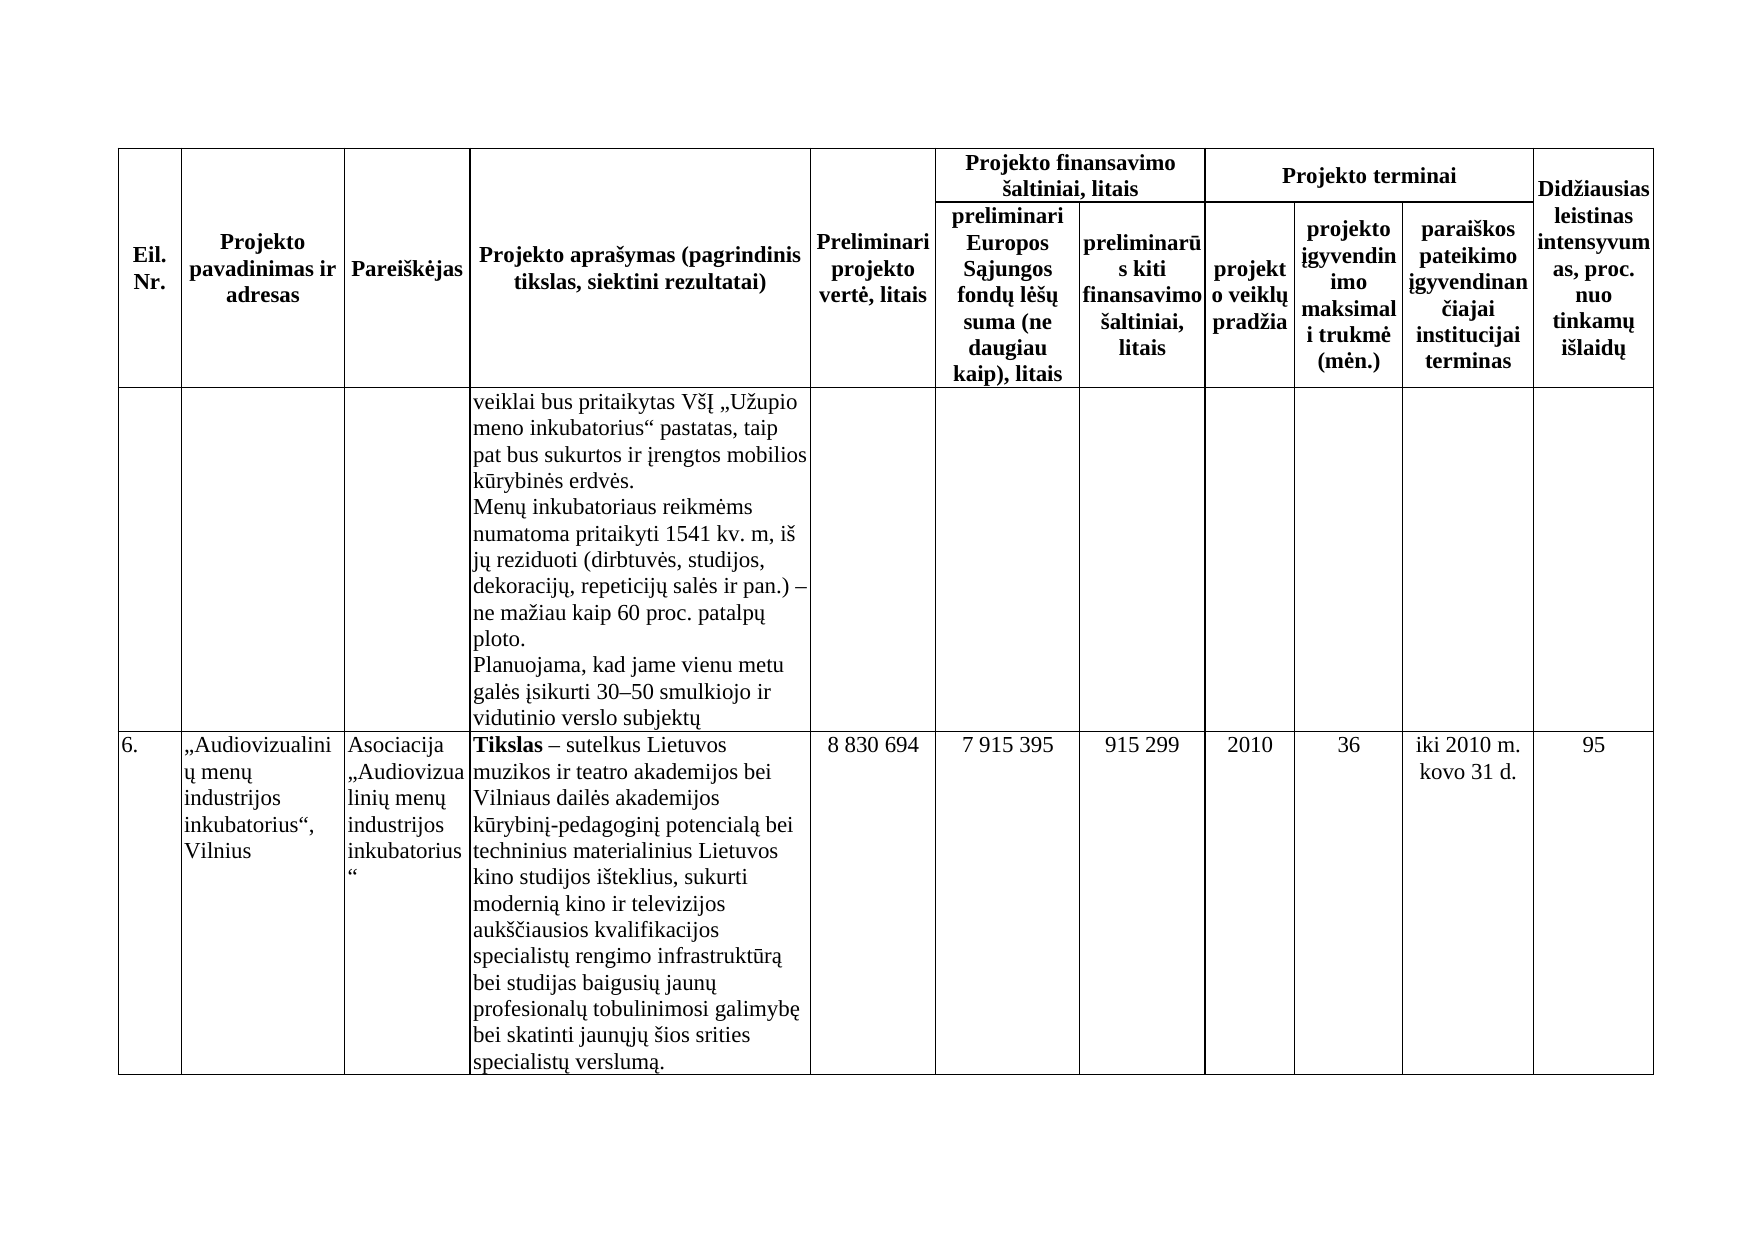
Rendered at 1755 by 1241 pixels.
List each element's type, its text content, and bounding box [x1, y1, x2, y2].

table_cell projekto veiklų pradžia [1206, 203, 1294, 387]
table_header Projekto terminai [1206, 149, 1533, 201]
table_header Projekto finansavimo šaltiniai, litais [936, 149, 1204, 201]
table_cell 95 [1534, 732, 1653, 1074]
table_cell „Audiovizualinių menų industrijos inkubatorius“, Vilnius [182, 732, 344, 1074]
table_cell [345, 388, 469, 731]
table_cell [1295, 388, 1402, 731]
table_cell 915 299 [1080, 732, 1204, 1074]
table_cell [1206, 388, 1294, 731]
table_cell [1534, 388, 1653, 731]
table_cell Asociacija „Audiovizualinių menų industrijos inkubatorius“ [345, 732, 469, 1074]
table_cell preliminarūs kiti finansavimo šaltiniai, litais [1080, 203, 1204, 387]
table_cell Tikslas – sutelkus Lietuvos muzikos ir teatro akademijos bei Vilniaus dailės akademijos kūrybinį-pedagoginį potencialą bei techninius materialinius Lietuvos kino studijos išteklius, sukurti modernią kino ir televizijos aukščiausios kvalifikacijos specialistų rengimo infrastruktūrą bei studijas baigusių jaunų profesionalų tobulinimosi galimybę bei skatinti jaunųjų šios srities specialistų verslumą. [471, 732, 810, 1074]
table_cell [119, 388, 181, 731]
table_cell 8 830 694 [811, 732, 935, 1074]
table_cell 2010 [1206, 732, 1294, 1074]
table_cell veiklai bus pritaikytas VšĮ „Užupio meno inkubatorius“ pastatas, taip pat bus sukurtos ir įrengtos mobilios kūrybinės erdvės. Menų inkubatoriaus reikmėms numatoma pritaikyti 1541 kv. m, iš jų reziduoti (dirbtuvės, studijos, dekoracijų, repeticijų salės ir pan.) – ne mažiau kaip 60 proc. patalpų ploto. Planuojama, kad jame vienu metu galės įsikurti 30–50 smulkiojo ir vidutinio verslo subjektų [471, 388, 810, 731]
table_cell [1403, 388, 1533, 731]
table_cell [182, 388, 344, 731]
table_cell 6. [119, 732, 181, 1074]
table_header Preliminari projekto vertė, litais [811, 149, 935, 387]
table_header Projekto aprašymas (pagrindinis tikslas, siektini rezultatai) [471, 149, 810, 387]
table_header Eil. Nr. [119, 149, 181, 387]
table_cell [936, 388, 1079, 731]
table_cell 7 915 395 [936, 732, 1079, 1074]
table_cell projekto įgyvendinimo maksimali trukmė (mėn.) [1295, 203, 1402, 387]
table_header Pareiškėjas [345, 149, 469, 387]
table_cell [811, 388, 935, 731]
table_header Didžiausias leistinas intensyvumas, proc. nuo tinkamų išlaidų [1534, 149, 1653, 387]
table_cell paraiškos pateikimo įgyvendinančiajai institucijai terminas [1403, 203, 1533, 387]
table_cell preliminari Europos Sąjungos fondų lėšų suma (ne daugiau kaip), litais [936, 203, 1079, 387]
table_cell [1080, 388, 1204, 731]
table_header Projekto pavadinimas ir adresas [182, 149, 344, 387]
table_cell iki 2010 m. kovo 31 d. [1403, 732, 1533, 1074]
table_cell 36 [1295, 732, 1402, 1074]
